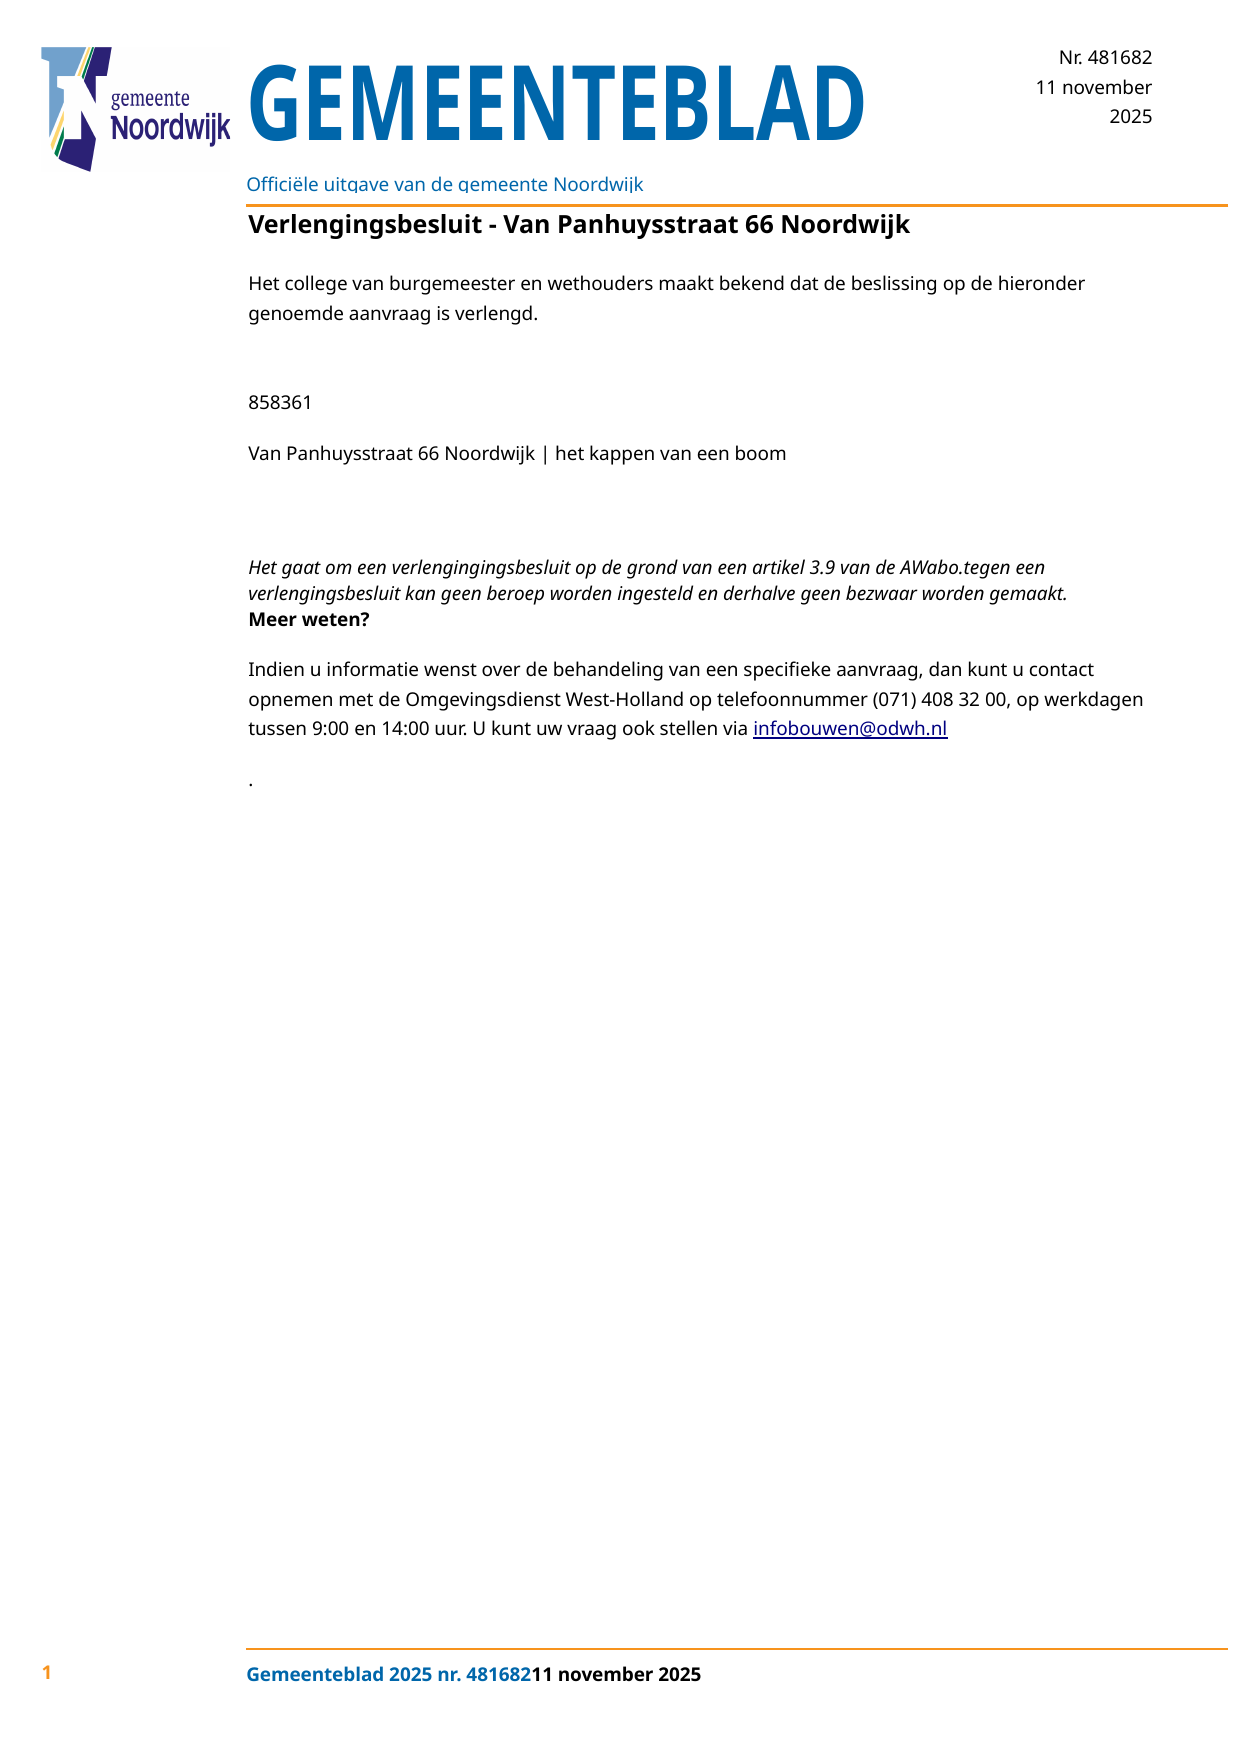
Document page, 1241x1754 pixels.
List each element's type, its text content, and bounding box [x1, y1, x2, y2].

text Het gaat om een verlengingingsbesluit op de grond van een artikel 3.9 van de AWabo.tegen een verlengingsbesluit kan geen beroep worden ingesteld en derhalve geen bezwaar worden gemaakt. [248, 554, 1152, 606]
text Van Panhuysstraat 66 Noordwijk | het kappen van een boom [248, 440, 1152, 466]
picture [41, 47, 231, 172]
text . [248, 766, 1152, 792]
text Indien u informatie wenst over de behandeling van een specifieke aanvraag, dan kunt u contact opnemen met de Omgevingsdienst West-Holland op telefoonnummer (071) 408 32 00, op werkdagen tussen 9:00 en 14:00 uur. U kunt uw vraag ook stellen via infobouwen@odwh.nl [248, 656, 1152, 741]
text Meer weten? [248, 606, 1152, 632]
text Het college van burgemeester en wethouders maakt bekend dat de beslissing op de hieronder genoemde aanvraag is verlengd. [248, 270, 1152, 326]
text Verlengingsbesluit - Van Panhuysstraat 66 Noordwijk [248, 207, 1152, 241]
text 858361 [248, 389, 1152, 415]
